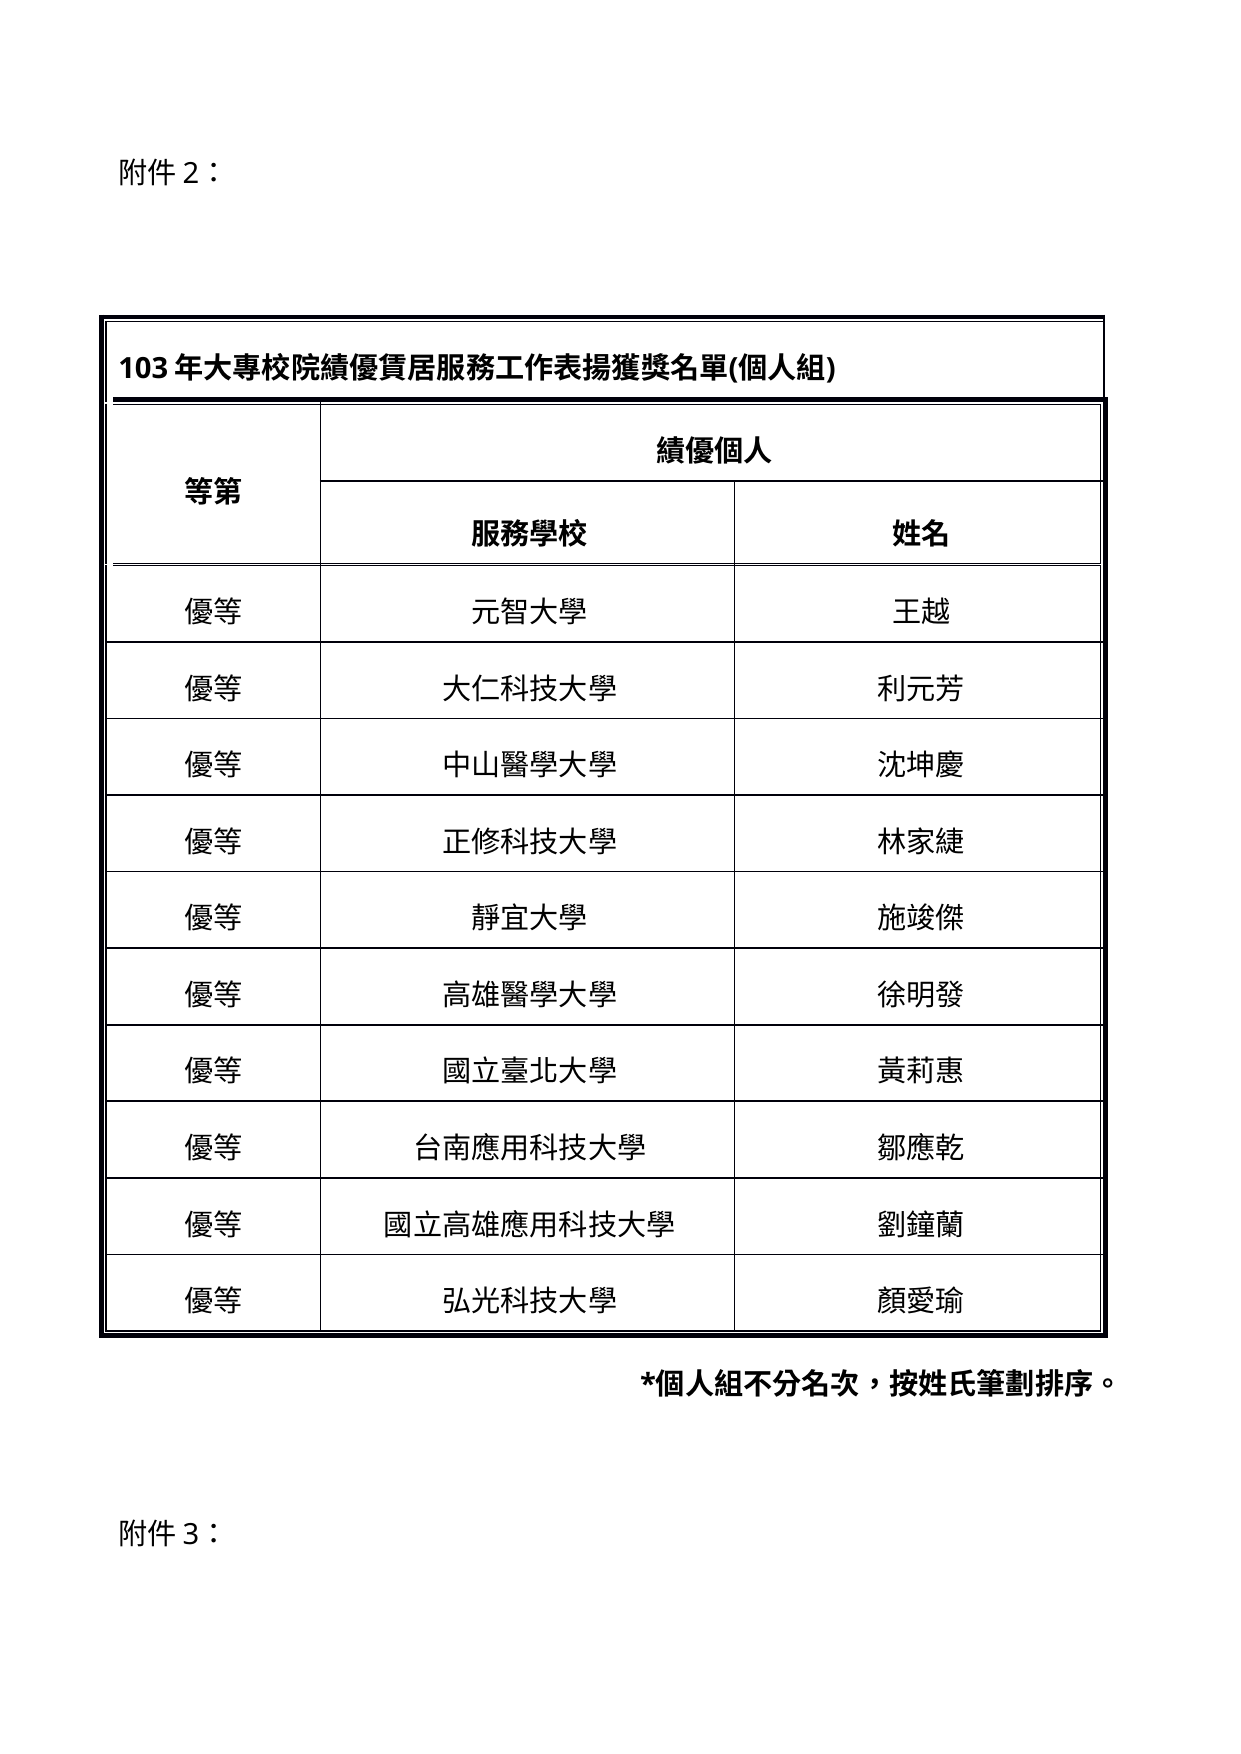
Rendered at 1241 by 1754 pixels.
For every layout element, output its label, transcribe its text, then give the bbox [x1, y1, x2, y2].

table_cell 正修科技大學 [321, 796, 734, 871]
table_cell 優等 [107, 949, 320, 1024]
table_cell 優等 [107, 643, 320, 718]
table_cell 台南應用科技大學 [321, 1102, 734, 1177]
table_cell 姓名 [735, 482, 1100, 563]
table_cell 大仁科技大學 [321, 643, 734, 718]
text 附件2： [118, 127, 1122, 202]
table_cell 劉鐘蘭 [735, 1179, 1100, 1253]
table_cell 靜宜大學 [321, 872, 734, 947]
table_cell 王越 [735, 566, 1100, 641]
text 附件3： [118, 1488, 1122, 1563]
table_cell 徐明發 [735, 949, 1100, 1024]
table_cell 優等 [107, 796, 320, 871]
text *個人組不分名次，按姓氏筆劃排序。 [118, 1338, 1122, 1413]
table_cell 黃莉惠 [735, 1026, 1100, 1100]
table_cell 元智大學 [321, 566, 734, 641]
table_header 103年大專校院績優賃居服務工作表揚獲獎名單(個人組) [107, 322, 1103, 397]
table_cell 顏愛瑜 [735, 1255, 1100, 1330]
table_cell 國立高雄應用科技大學 [321, 1179, 734, 1253]
table_cell 績優個人 [321, 405, 1100, 480]
table_cell 優等 [107, 1255, 320, 1330]
table_cell 施竣傑 [735, 872, 1100, 947]
table_cell 優等 [107, 1026, 320, 1100]
table_cell 弘光科技大學 [321, 1255, 734, 1330]
table_cell 等第 [104, 397, 320, 563]
table_cell 利元芳 [735, 643, 1100, 718]
table_cell 優等 [104, 563, 320, 641]
table_cell 沈坤慶 [735, 719, 1100, 794]
table_cell 優等 [107, 719, 320, 794]
table_cell 服務學校 [321, 482, 734, 563]
table_cell 優等 [107, 872, 320, 947]
table_cell 高雄醫學大學 [321, 949, 734, 1024]
table_cell 鄒應乾 [735, 1102, 1100, 1177]
table_cell 中山醫學大學 [321, 719, 734, 794]
table_cell 優等 [107, 1102, 320, 1177]
table_cell 林家緁 [735, 796, 1100, 871]
table_cell 優等 [107, 1179, 320, 1253]
table_cell 國立臺北大學 [321, 1026, 734, 1100]
